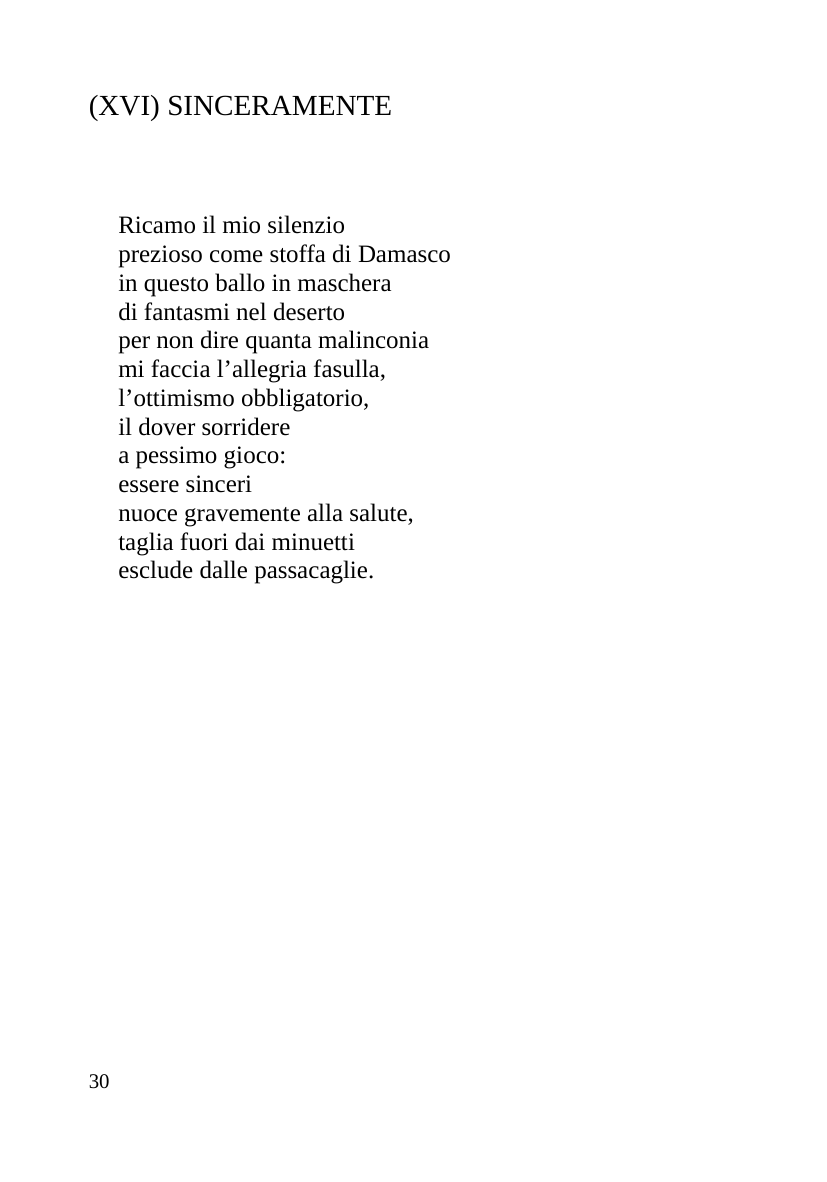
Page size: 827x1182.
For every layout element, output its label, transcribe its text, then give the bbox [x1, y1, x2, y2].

text il dover sorridere [118, 412, 738, 441]
text mi faccia l’allegria fasulla, [118, 354, 738, 383]
text taglia fuori dai minuetti [118, 527, 738, 556]
text essere sinceri [118, 469, 738, 498]
text per non dire quanta malinconia [118, 326, 738, 354]
text Ricamo il mio silenzio [118, 211, 738, 239]
text esclude dalle passacaglie. [118, 556, 738, 584]
text a pessimo gioco: [118, 441, 738, 469]
text l’ottimismo obbligatorio, [118, 383, 738, 412]
subtitle (XVI) SINCERAMENTE [88, 88, 738, 122]
text di fantasmi nel deserto [118, 297, 738, 326]
text prezioso come stoffa di Damasco [118, 239, 738, 268]
text nuoce gravemente alla salute, [118, 498, 738, 527]
text in questo ballo in maschera [118, 268, 738, 297]
